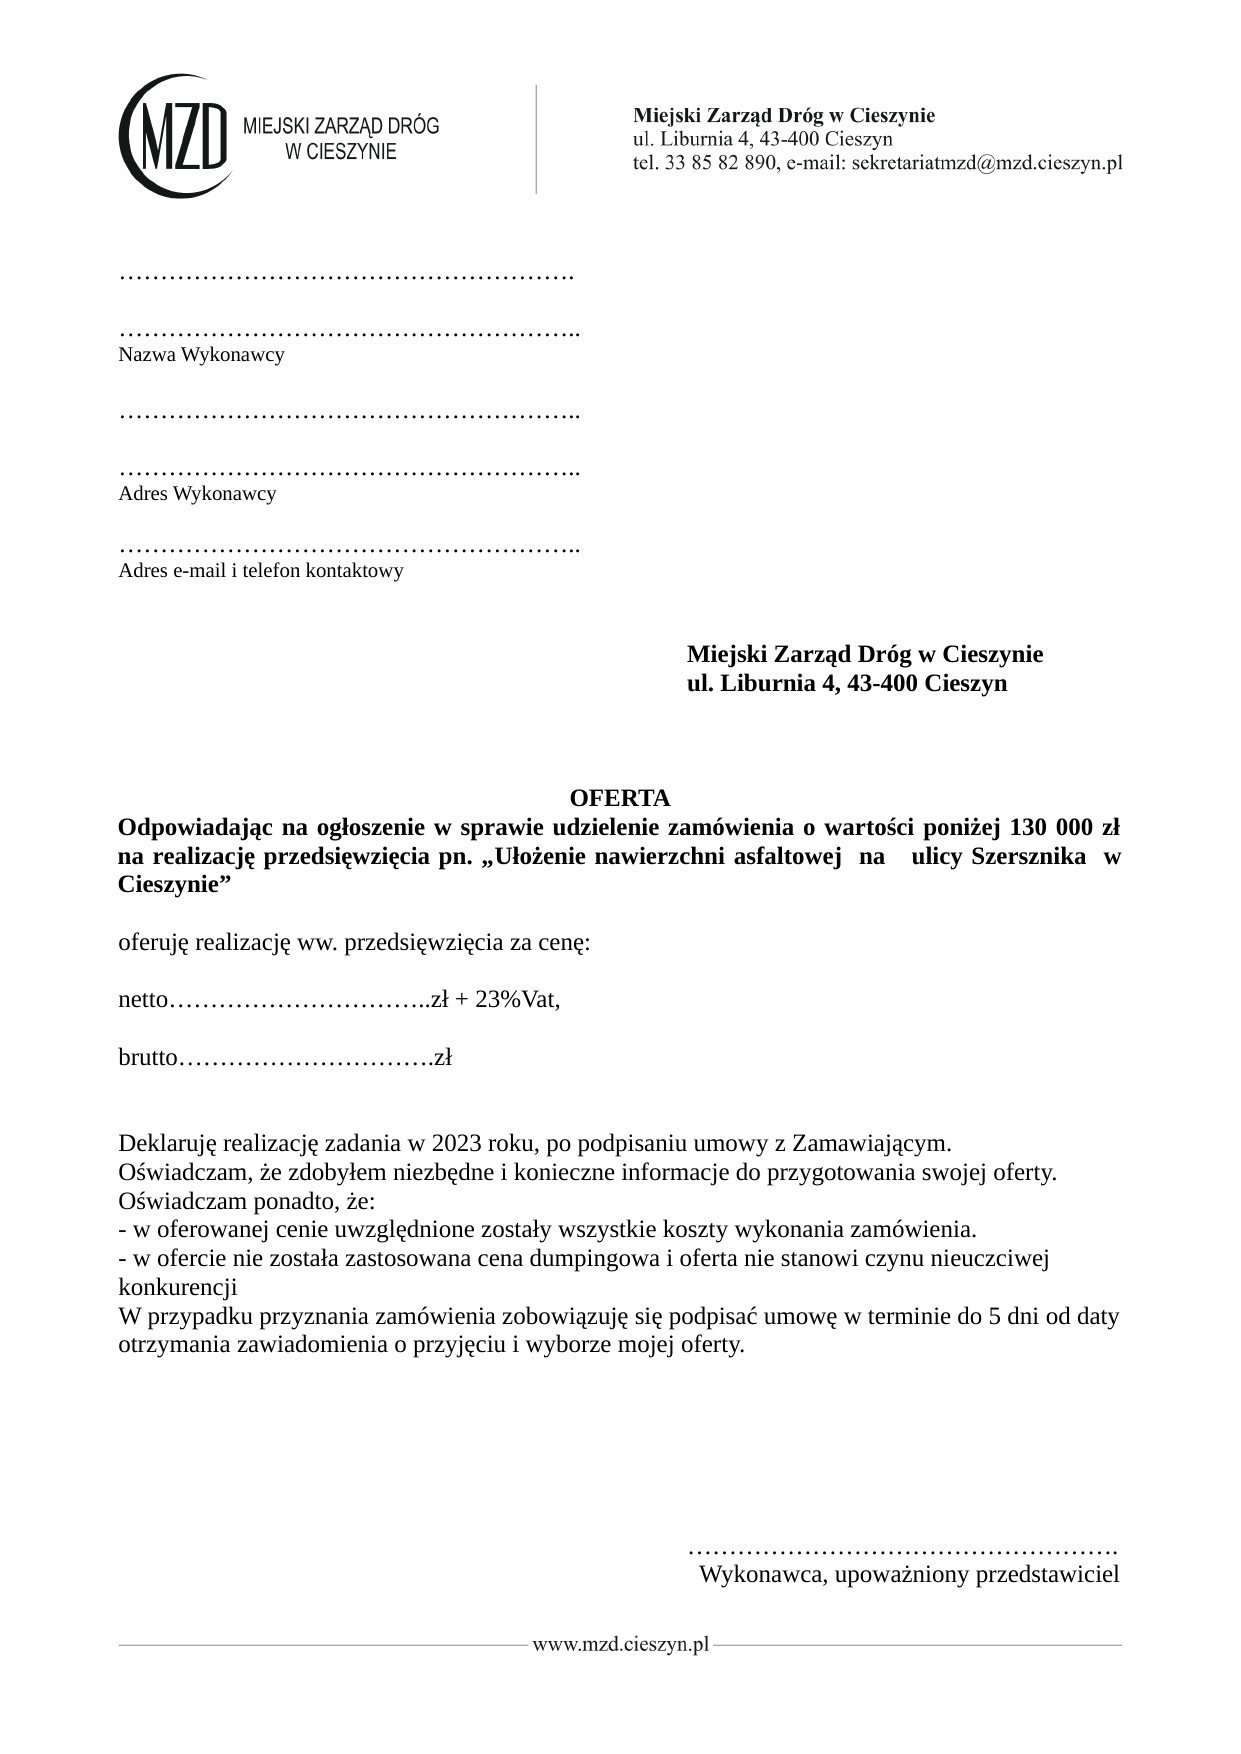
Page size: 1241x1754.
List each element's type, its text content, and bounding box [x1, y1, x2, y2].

text Deklaruję realizację zadania w 2023 roku, po podpisaniu umowy z Zamawiającym. [118, 1128, 1122, 1157]
text - w ofercie nie została zastosowana cena dumpingowa i oferta nie stanowi czynu nieuczciwej konkurencji [118, 1243, 1122, 1301]
text ………………………………………………. [118, 256, 1122, 284]
text Wykonawca, upoważniony przedstawiciel [118, 1559, 1122, 1588]
text Miejski Zarząd Dróg w Cieszynie [118, 639, 1122, 668]
text brutto………………………….zł [118, 1042, 1122, 1071]
text Oświadczam ponadto, że: [118, 1186, 1122, 1214]
text ……………………………………………….. [118, 313, 1122, 342]
text ul. Liburnia 4, 43-400 Cieszyn [118, 668, 1122, 697]
text Adres Wykonawcy [118, 481, 1122, 505]
text Nazwa Wykonawcy [118, 342, 1122, 366]
text Oświadczam, że zdobyłem niezbędne i konieczne informacje do przygotowania swojej oferty. [118, 1157, 1122, 1186]
text ……………………………………………….. [118, 395, 1122, 423]
text Adres e-mail i telefon kontaktowy [118, 558, 1122, 582]
text - w oferowanej cenie uwzględnione zostały wszystkie koszty wykonania zamówienia. [118, 1214, 1122, 1243]
text netto…………………………..zł + 23%Vat, [118, 984, 1122, 1013]
text OFERTA [118, 783, 1122, 812]
text ……………………………………………….. [118, 452, 1122, 481]
text W przypadku przyznania zamówienia zobowiązuję się podpisać umowę w terminie do 5 dni od daty otrzymania zawiadomienia o przyjęciu i wyborze mojej oferty. [118, 1301, 1122, 1358]
text ……………………………………………. [118, 1531, 1122, 1559]
text Odpowiadając na ogłoszenie w sprawie udzielenie zamówienia o wartości poniżej 130 000 zł na realizację przedsięwzięcia pn. „Ułożenie nawierzchni asfaltowej na ulicy Szersznika w Cieszynie” [117, 812, 1122, 898]
text ……………………………………………….. [118, 529, 1122, 558]
text oferuję realizację ww. przedsięwzięcia za cenę: [118, 927, 1122, 956]
